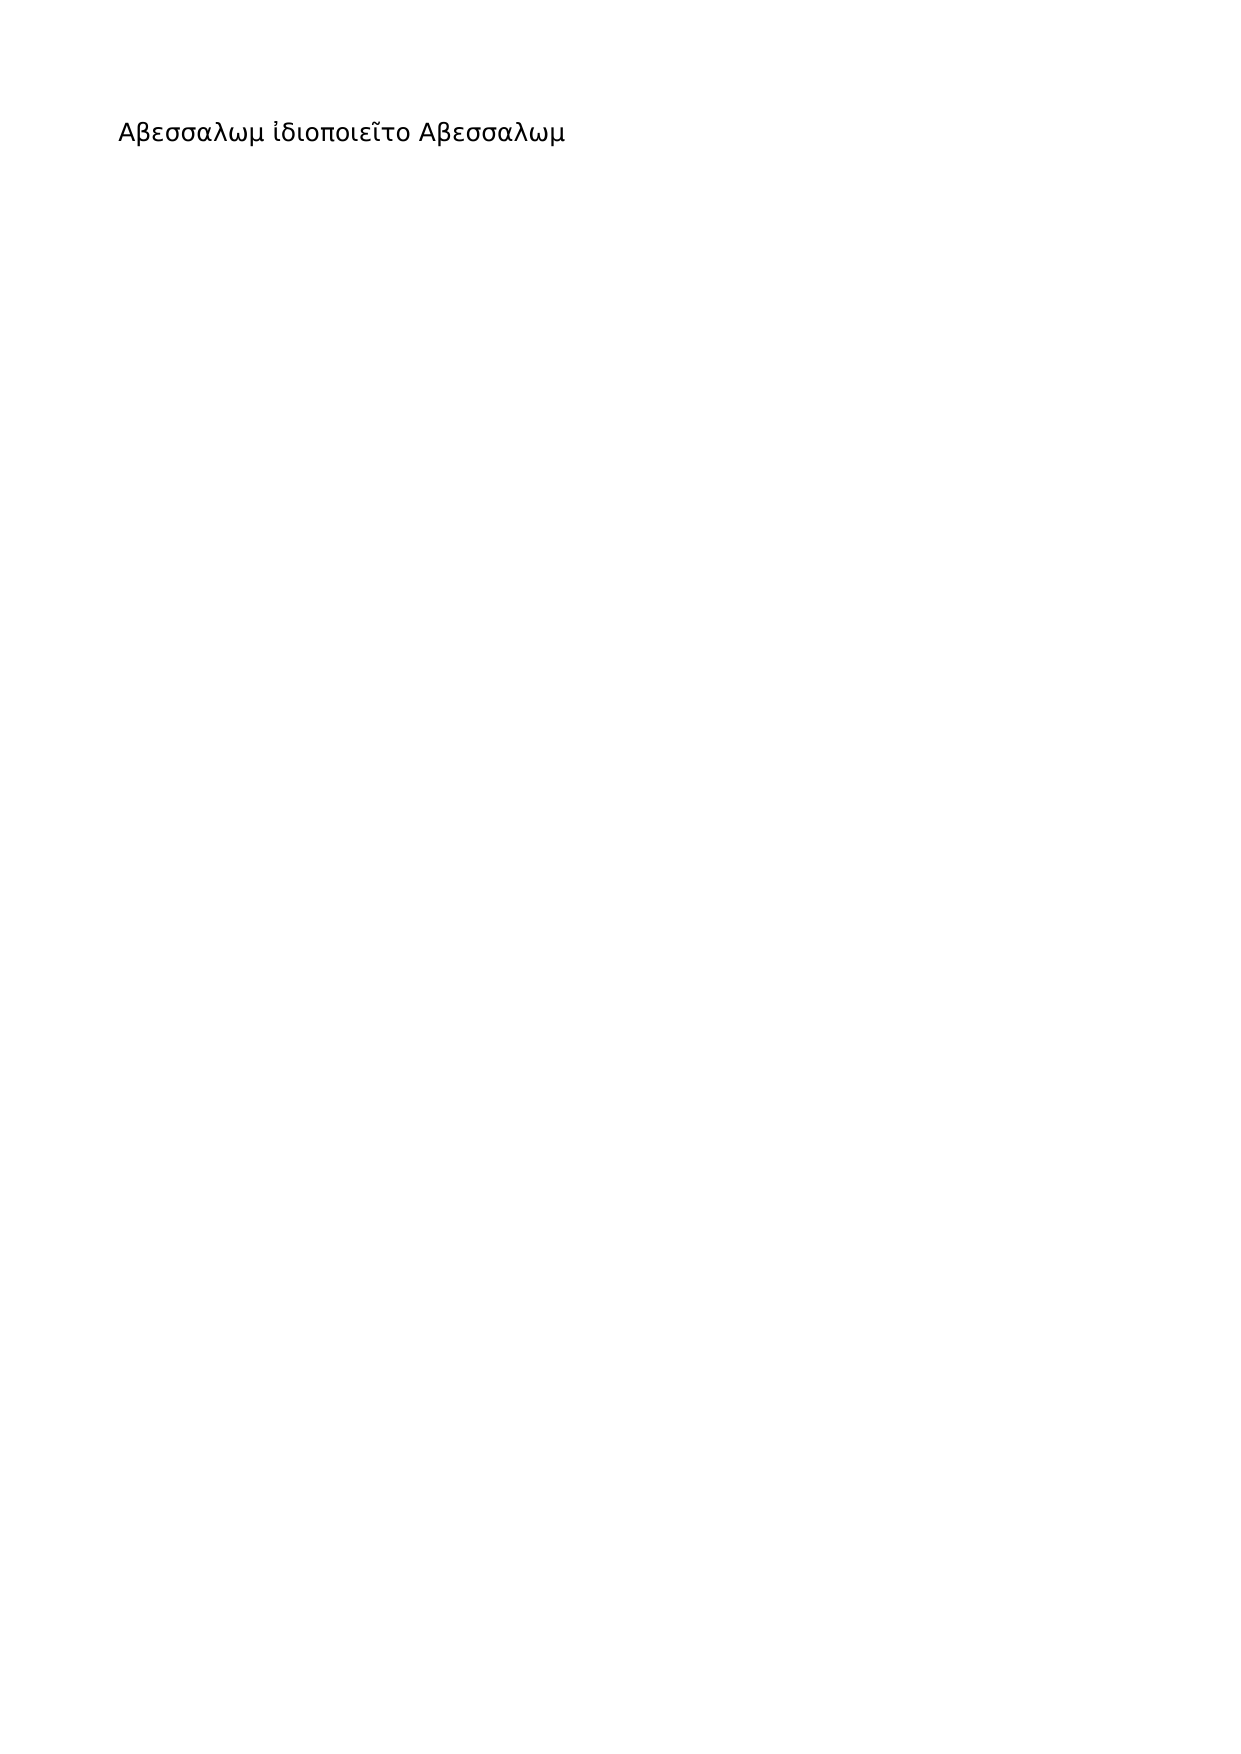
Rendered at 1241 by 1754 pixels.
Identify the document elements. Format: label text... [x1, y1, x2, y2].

text Αβεσσαλωμ ἰδιοποιεῖτο Αβεσσαλωμ [118, 118, 1122, 147]
